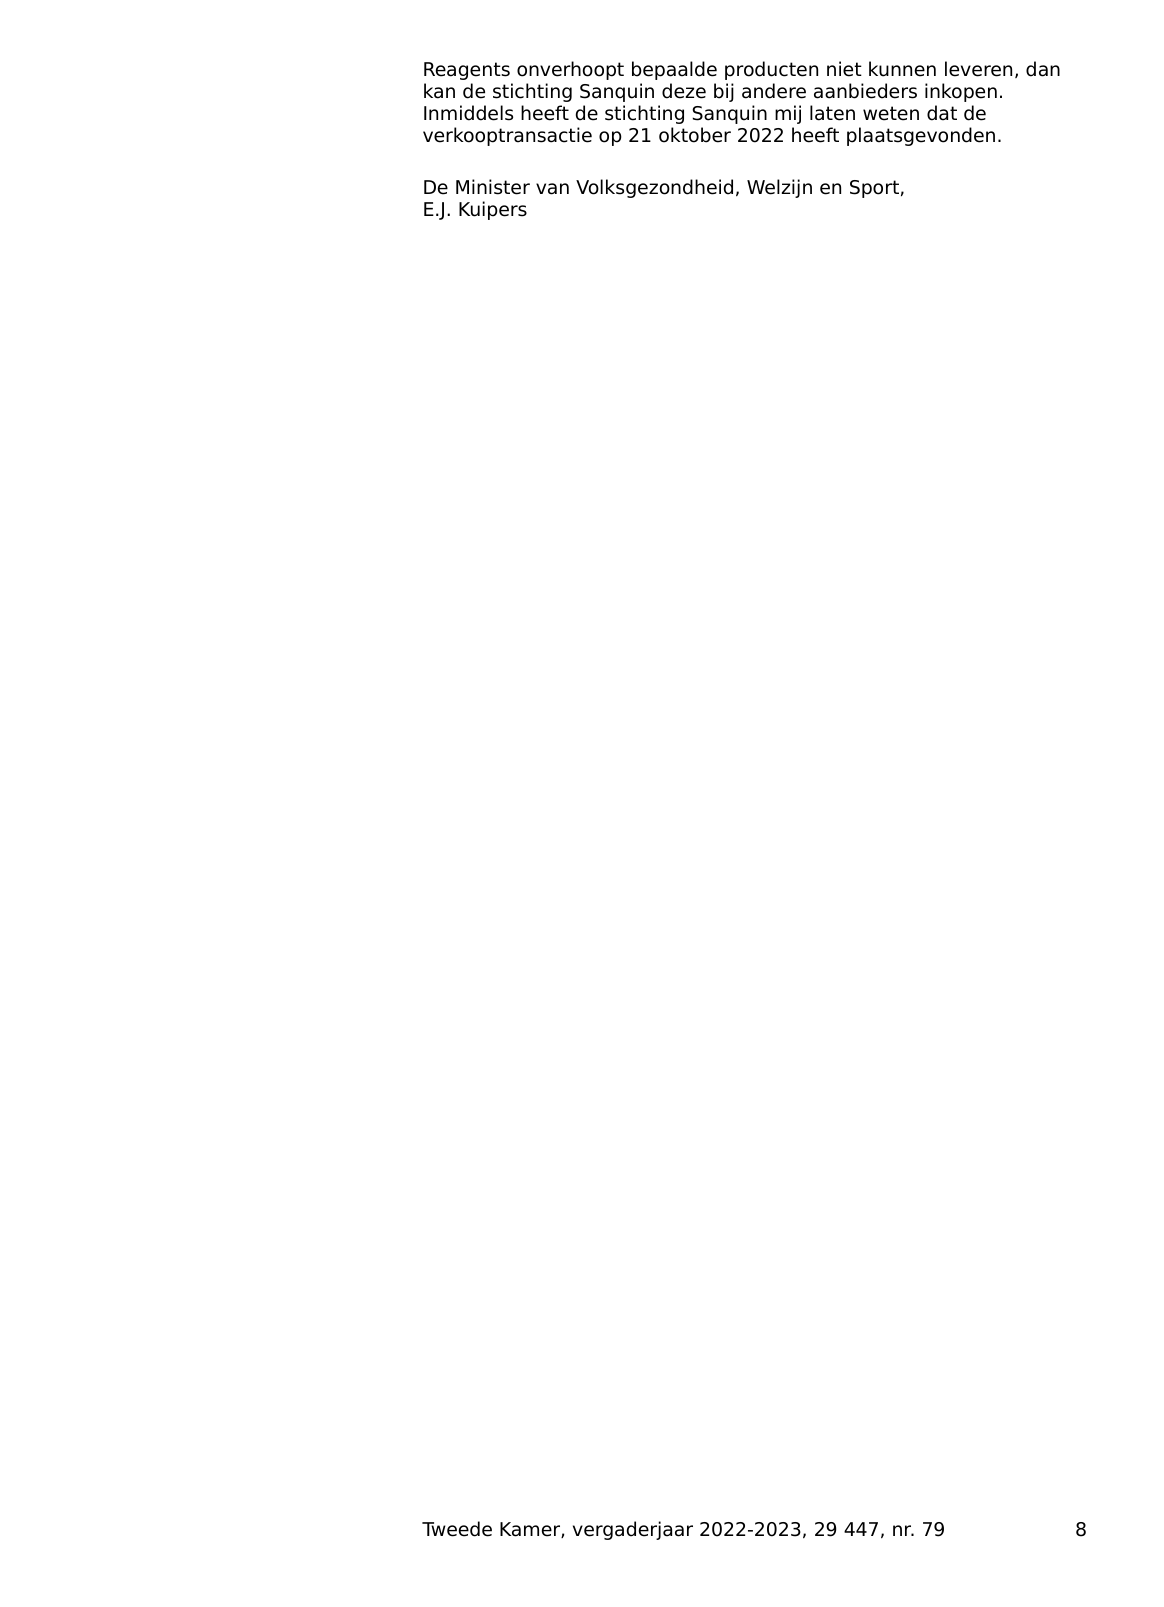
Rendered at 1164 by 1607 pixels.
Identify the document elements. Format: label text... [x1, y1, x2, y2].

text De Minister van Volksgezondheid, Welzijn en Sport, E.J. Kuipers [422, 177, 1087, 221]
text Reagents onverhoopt bepaalde producten niet kunnen leveren, dan kan de stichting Sanquin deze bij andere aanbieders inkopen. Inmiddels heeft de stichting Sanquin mij laten weten dat de verkooptransactie op 21 oktober 2022 heeft plaatsgevonden. [422, 59, 1087, 147]
